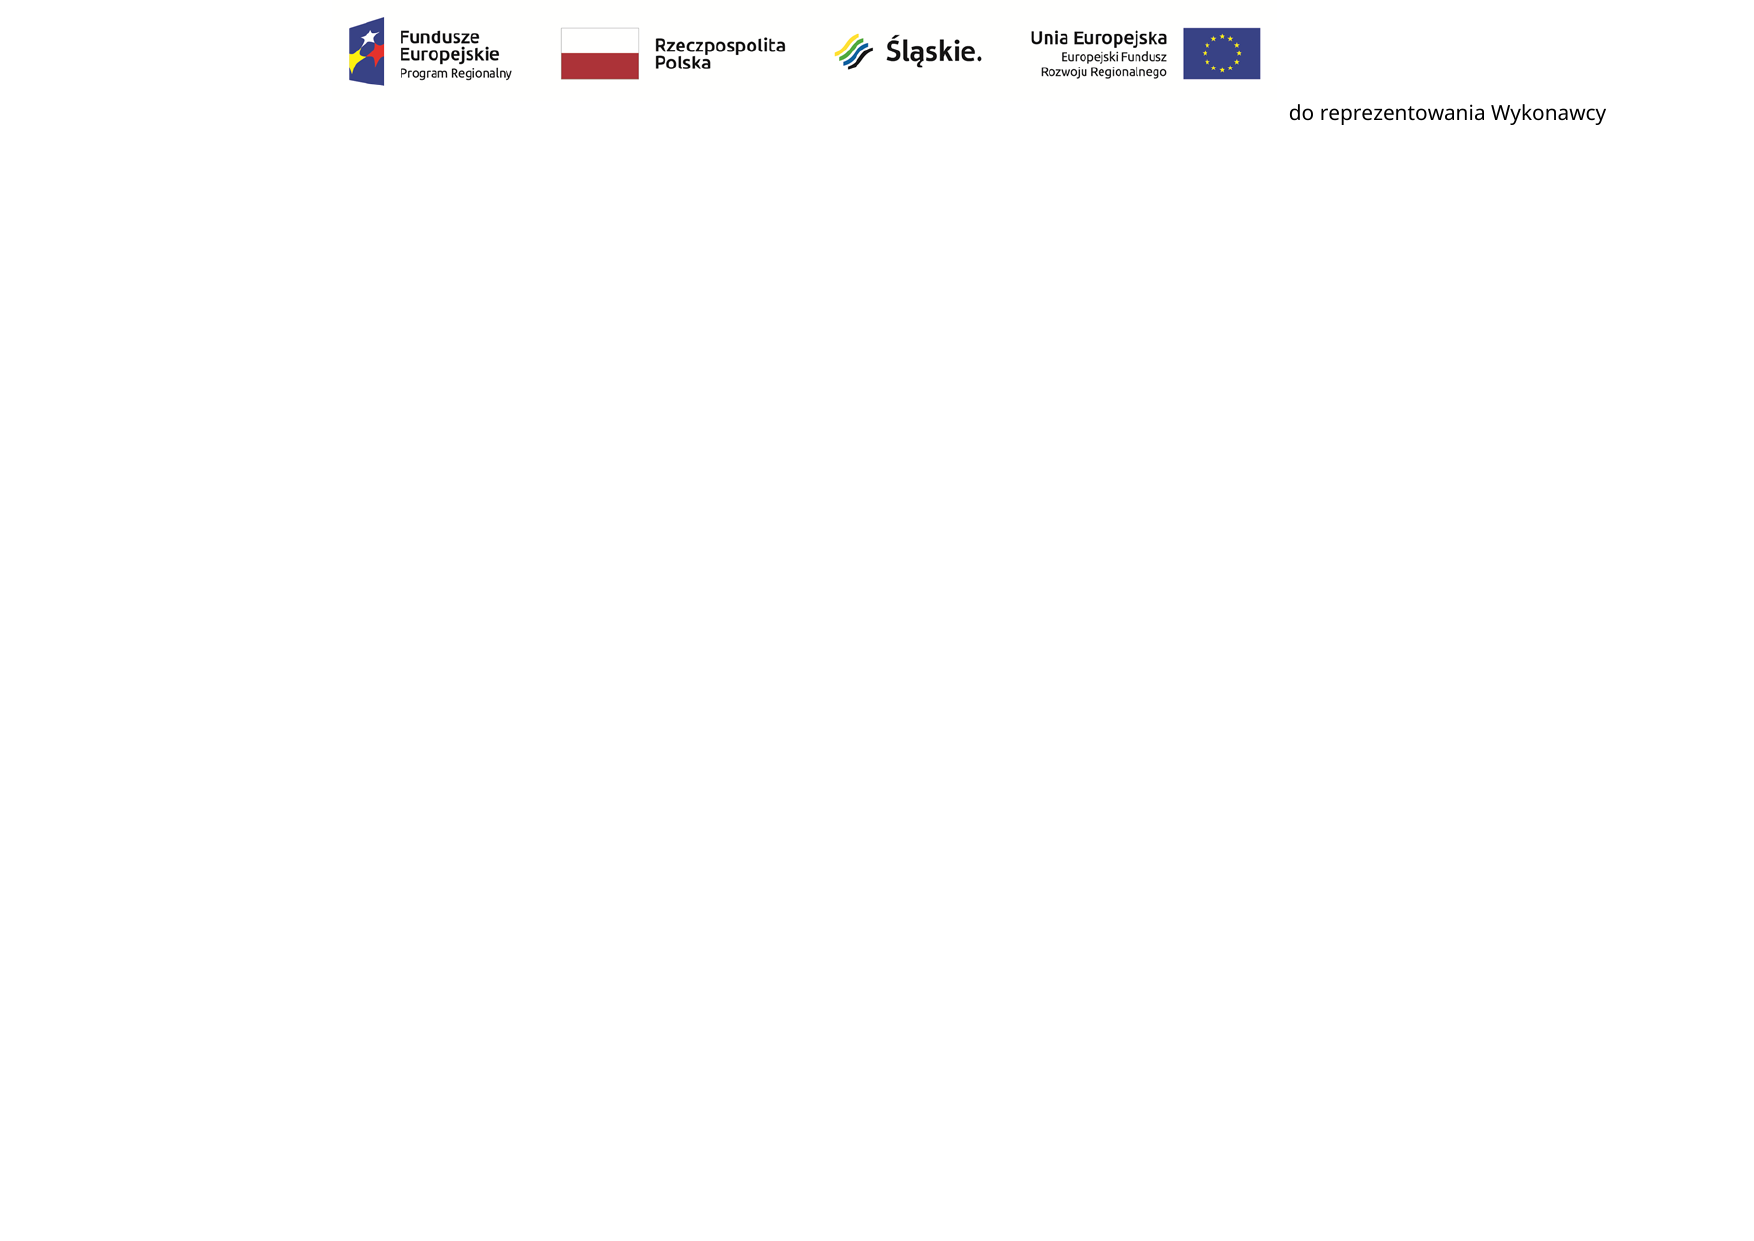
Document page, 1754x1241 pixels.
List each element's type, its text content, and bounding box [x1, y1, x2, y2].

text do reprezentowania Wykonawcy [148, 98, 1606, 126]
